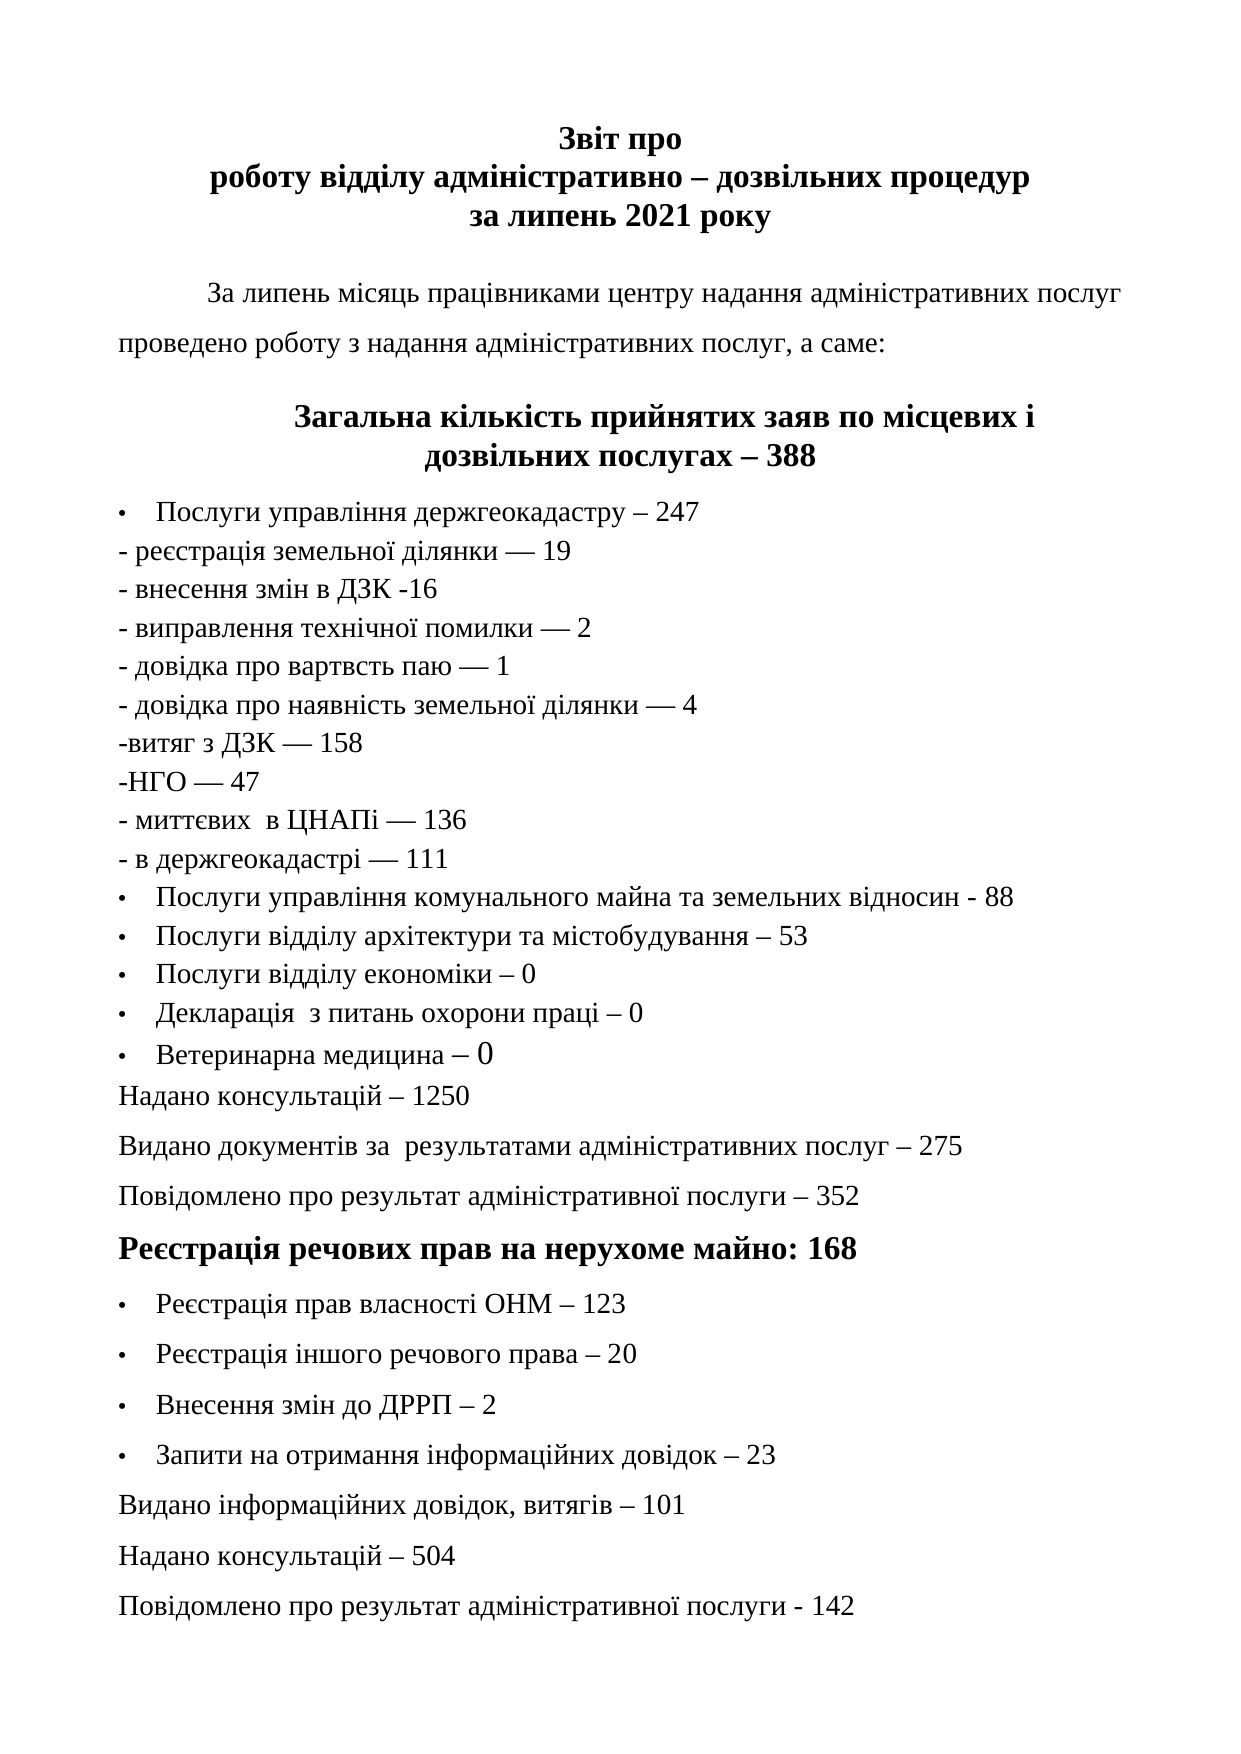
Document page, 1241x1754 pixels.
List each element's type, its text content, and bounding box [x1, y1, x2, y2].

list - в держгеокадастрі — 111 [81, 841, 1122, 874]
list Внесення змін до ДРРП – 2 [81, 1387, 1122, 1420]
text Загальна кількість прийнятих заяв по місцевих і дозвільних послугах – 388 [118, 397, 1122, 473]
list - миттєвих в ЦНАПі — 136 [81, 802, 1122, 836]
text Видано документів за результатами адміністративних послуг – 275 [118, 1128, 1122, 1162]
text Повідомлено про результат адміністративної послуги - 142 [118, 1588, 1122, 1622]
list Декларація з питань охорони праці – 0 [81, 995, 1122, 1029]
list Послуги відділу архітектури та містобудування – 53 [81, 918, 1122, 952]
text за липень 2021 року [118, 195, 1122, 233]
list Послуги управління держгеокадастру – 247 [81, 494, 1122, 528]
list Запити на отримання інформаційних довідок – 23 [81, 1437, 1122, 1471]
text Реєстрація речових прав на нерухоме майно: 168 [118, 1229, 1122, 1267]
list - реєстрація земельної ділянки — 19 [81, 533, 1122, 566]
list Реєстрація прав власності ОНМ – 123 [81, 1286, 1122, 1320]
list Послуги управління комунального майна та земельних відносин - 88 [81, 879, 1122, 913]
text Звіт про [118, 118, 1122, 156]
list - внесення змін в ДЗК -16 [81, 571, 1122, 605]
text Надано консультацій – 504 [118, 1538, 1122, 1571]
list Ветеринарна медицина – 0 [81, 1034, 1122, 1072]
text Надано консультацій – 1250 [118, 1078, 1122, 1111]
list -витяг з ДЗК — 158 [81, 725, 1122, 759]
text роботу відділу адміністративно – дозвільних процедур [118, 156, 1122, 195]
list - виправлення технічної помилки — 2 [81, 610, 1122, 643]
list Реєстрація іншого речового права – 20 [81, 1336, 1122, 1370]
list - довідка про наявність земельної ділянки — 4 [81, 687, 1122, 720]
text Видано інформаційних довідок, витягів – 101 [118, 1487, 1122, 1521]
list Послуги відділу економіки – 0 [81, 957, 1122, 990]
list -НГО — 47 [81, 764, 1122, 797]
text Повідомлено про результат адміністративної послуги – 352 [118, 1178, 1122, 1212]
list - довідка про вартвсть паю — 1 [81, 648, 1122, 682]
text За липень місяць працівниками центру надання адміністративних послуг проведено роботу з надання адміністративних послуг, а саме: [118, 275, 1122, 359]
